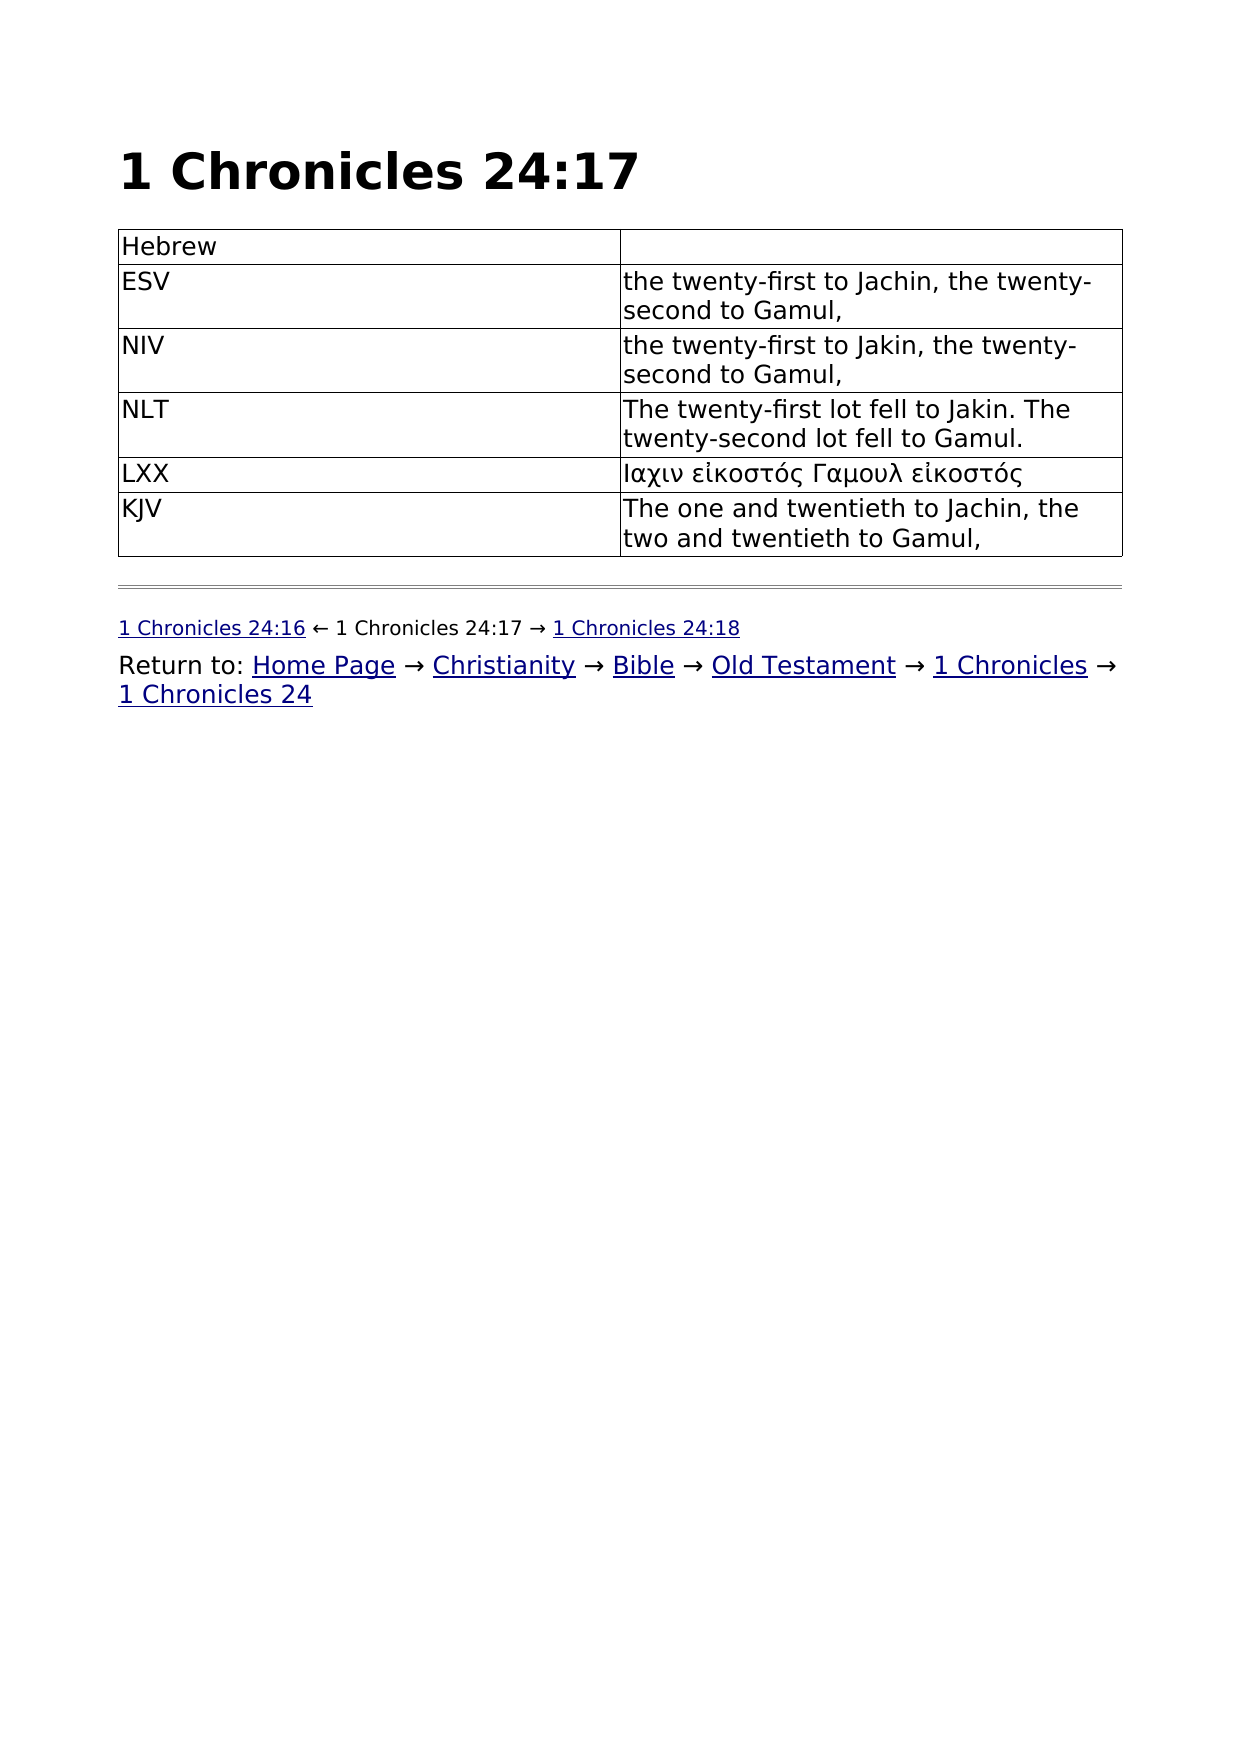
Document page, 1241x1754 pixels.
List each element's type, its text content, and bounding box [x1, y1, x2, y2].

table_cell NLT [119, 393, 620, 457]
subtitle 1 Chronicles 24:17 [118, 143, 1122, 201]
table_cell Ιαχιν εἰκοστός Γαμουλ εἰκοστός [621, 458, 1122, 492]
table_cell The one and twentieth to Jachin, the two and twentieth to Gamul, [621, 493, 1122, 556]
table_cell the twenty-first to Jachin, the twenty-second to Gamul, [621, 265, 1122, 328]
table_header Hebrew [119, 230, 620, 264]
table_cell ESV [119, 265, 620, 328]
table_cell LXX [119, 458, 620, 492]
text 1 Chronicles 24:16 ← 1 Chronicles 24:17 → 1 Chronicles 24:18 [118, 617, 1122, 651]
table_cell NIV [119, 329, 620, 392]
text Return to: Home Page → Christianity → Bible → Old Testament → 1 Chronicles → 1 Chronicles 24 [118, 651, 1122, 709]
table_cell The twenty-first lot fell to Jakin. The twenty-second lot fell to Gamul. [621, 393, 1122, 457]
table_cell KJV [119, 493, 620, 556]
table_header [621, 230, 1122, 264]
table_cell the twenty-first to Jakin, the twenty-second to Gamul, [621, 329, 1122, 392]
